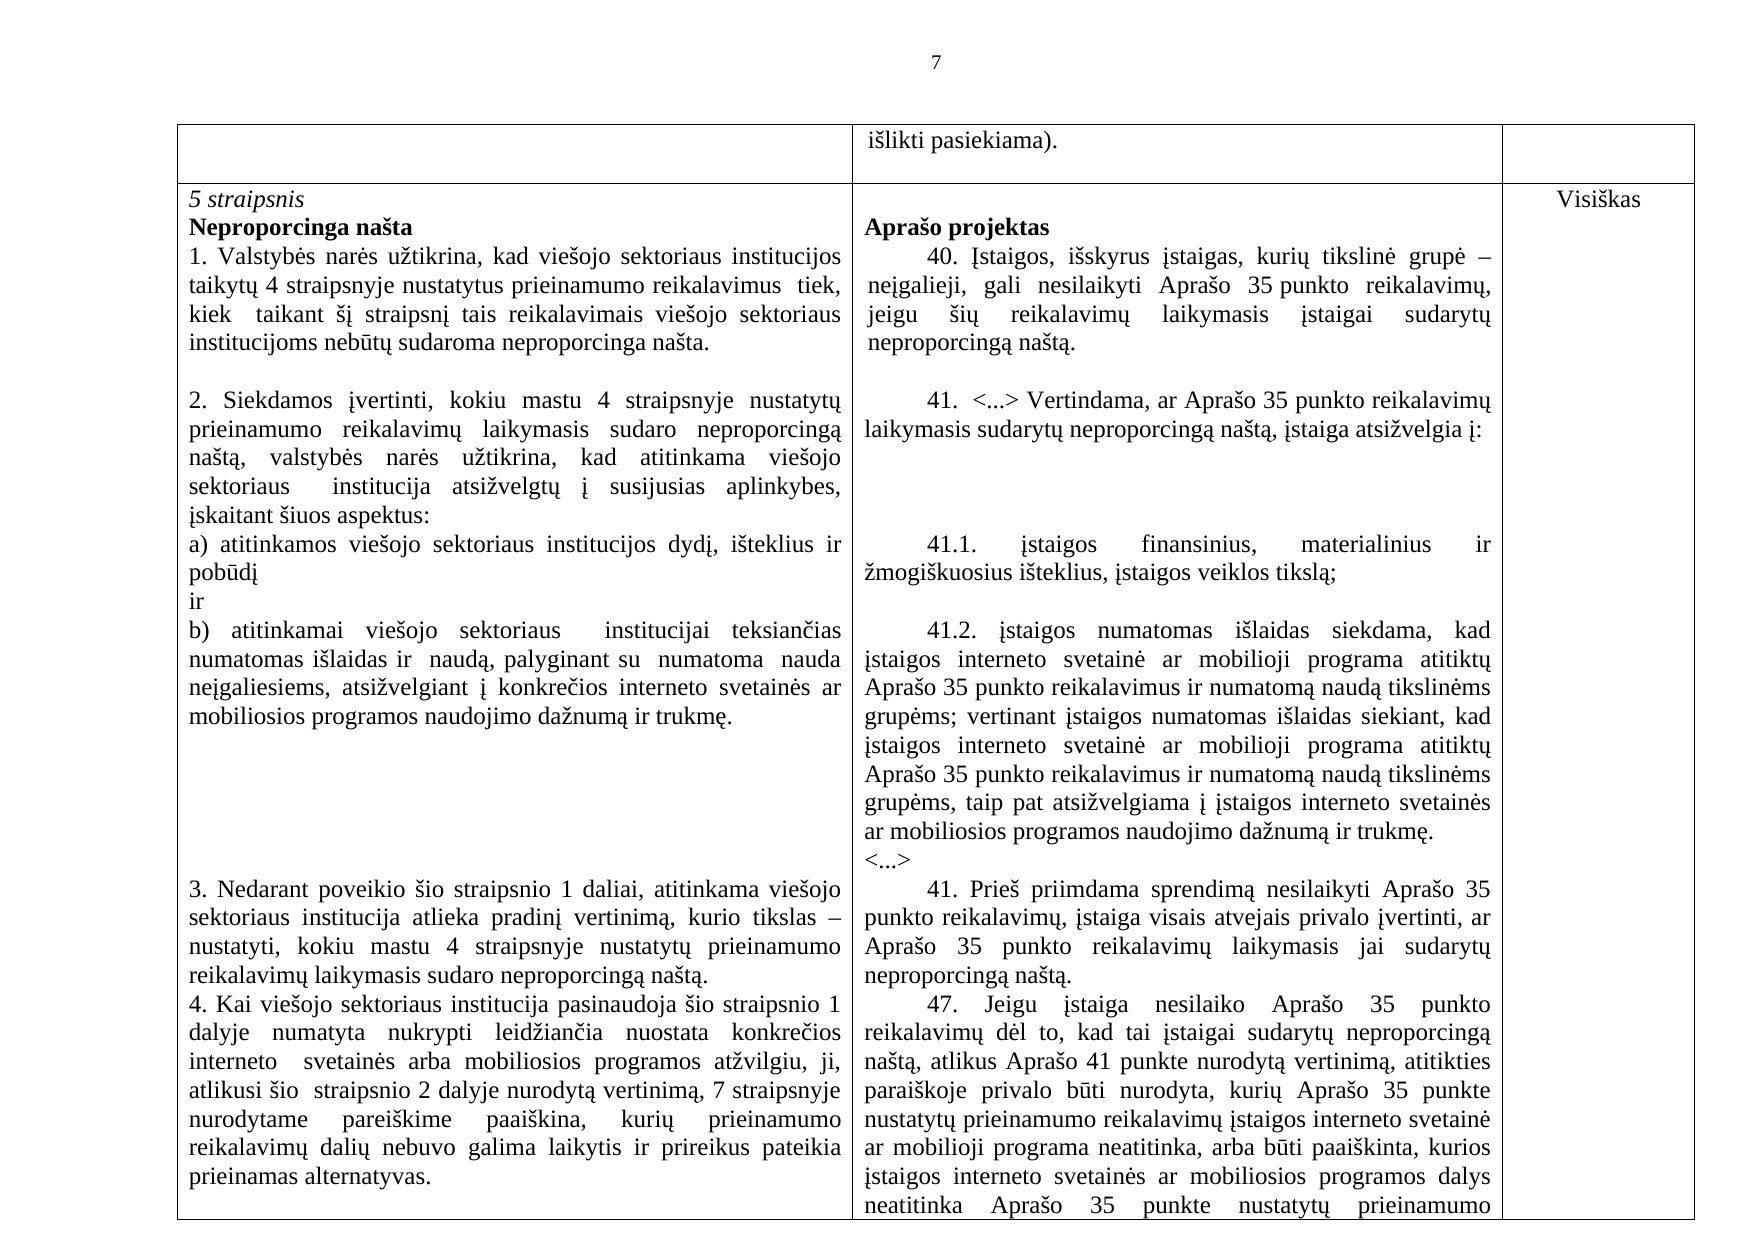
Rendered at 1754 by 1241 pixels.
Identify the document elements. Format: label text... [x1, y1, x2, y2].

table_cell Visiškas [1503, 184, 1694, 1219]
table_cell 5 straipsnis Neproporcinga našta 1. Valstybės narės užtikrina, kad viešojo sektoriaus institucijos taikytų 4 straipsnyje nustatytus prieinamumo reikalavimus tiek, kiek taikant šį straipsnį tais reikalavimais viešojo sektoriaus institucijoms nebūtų sudaroma neproporcinga našta. 2. Siekdamos įvertinti, kokiu mastu 4 straipsnyje nustatytų prieinamumo reikalavimų laikymasis sudaro neproporcingą naštą, valstybės narės užtikrina, kad atitinkama viešojo sektoriaus institucija atsižvelgtų į susijusias aplinkybes, įskaitant šiuos aspektus: a) atitinkamos viešojo sektoriaus institucijos dydį, išteklius ir pobūdį ir b) atitinkamai viešojo sektoriaus institucijai teksiančias numatomas išlaidas ir naudą, palyginant su numatoma nauda neįgaliesiems, atsižvelgiant į konkrečios interneto svetainės ar mobiliosios programos naudojimo dažnumą ir trukmę. 3. Nedarant poveikio šio straipsnio 1 daliai, atitinkama viešojo sektoriaus institucija atlieka pradinį vertinimą, kurio tikslas – nustatyti, kokiu mastu 4 straipsnyje nustatytų prieinamumo reikalavimų laikymasis sudaro neproporcingą naštą. 4. Kai viešojo sektoriaus institucija pasinaudoja šio straipsnio 1 dalyje numatyta nukrypti leidžiančia nuostata konkrečios interneto svetainės arba mobiliosios programos atžvilgiu, ji, atlikusi šio straipsnio 2 dalyje nurodytą vertinimą, 7 straipsnyje nurodytame pareiškime paaiškina, kurių prieinamumo reikalavimų dalių nebuvo galima laikytis ir prireikus pateikia prieinamas alternatyvas. [178, 184, 852, 1219]
table_cell išlikti pasiekiama). [853, 125, 1502, 183]
table_cell Aprašo projektas 40. Įstaigos, išskyrus įstaigas, kurių tikslinė grupė – neįgalieji, gali nesilaikyti Aprašo 35 punkto reikalavimų, jeigu šių reikalavimų laikymasis įstaigai sudarytų neproporcingą naštą. 41. <...> Vertindama, ar Aprašo 35 punkto reikalavimų laikymasis sudarytų neproporcingą naštą, įstaiga atsižvelgia į: 41.1. įstaigos finansinius, materialinius ir žmogiškuosius išteklius, įstaigos veiklos tikslą; 41.2. įstaigos numatomas išlaidas siekdama, kad įstaigos interneto svetainė ar mobilioji programa atitiktų Aprašo 35 punkto reikalavimus ir numatomą naudą tikslinėms grupėms; vertinant įstaigos numatomas išlaidas siekiant, kad įstaigos interneto svetainė ar mobilioji programa atitiktų Aprašo 35 punkto reikalavimus ir numatomą naudą tikslinėms grupėms, taip pat atsižvelgiama į įstaigos interneto svetainės ar mobiliosios programos naudojimo dažnumą ir trukmę. <...> 41. Prieš priimdama sprendimą nesilaikyti Aprašo 35 punkto reikalavimų, įstaiga visais atvejais privalo įvertinti, ar Aprašo 35 punkto reikalavimų laikymasis jai sudarytų neproporcingą naštą. 47. Jeigu įstaiga nesilaiko Aprašo 35 punkto reikalavimų dėl to, kad tai įstaigai sudarytų neproporcingą naštą, atlikus Aprašo 41 punkte nurodytą vertinimą, atitikties paraiškoje privalo būti nurodyta, kurių Aprašo 35 punkte nustatytų prieinamumo reikalavimų įstaigos interneto svetainė ar mobilioji programa neatitinka, arba būti paaiškinta, kurios įstaigos interneto svetainės ar mobiliosios programos dalys neatitinka Aprašo 35 punkte nustatytų prieinamumo [853, 184, 1502, 1219]
table_cell [1503, 125, 1694, 183]
table_cell [178, 125, 852, 183]
